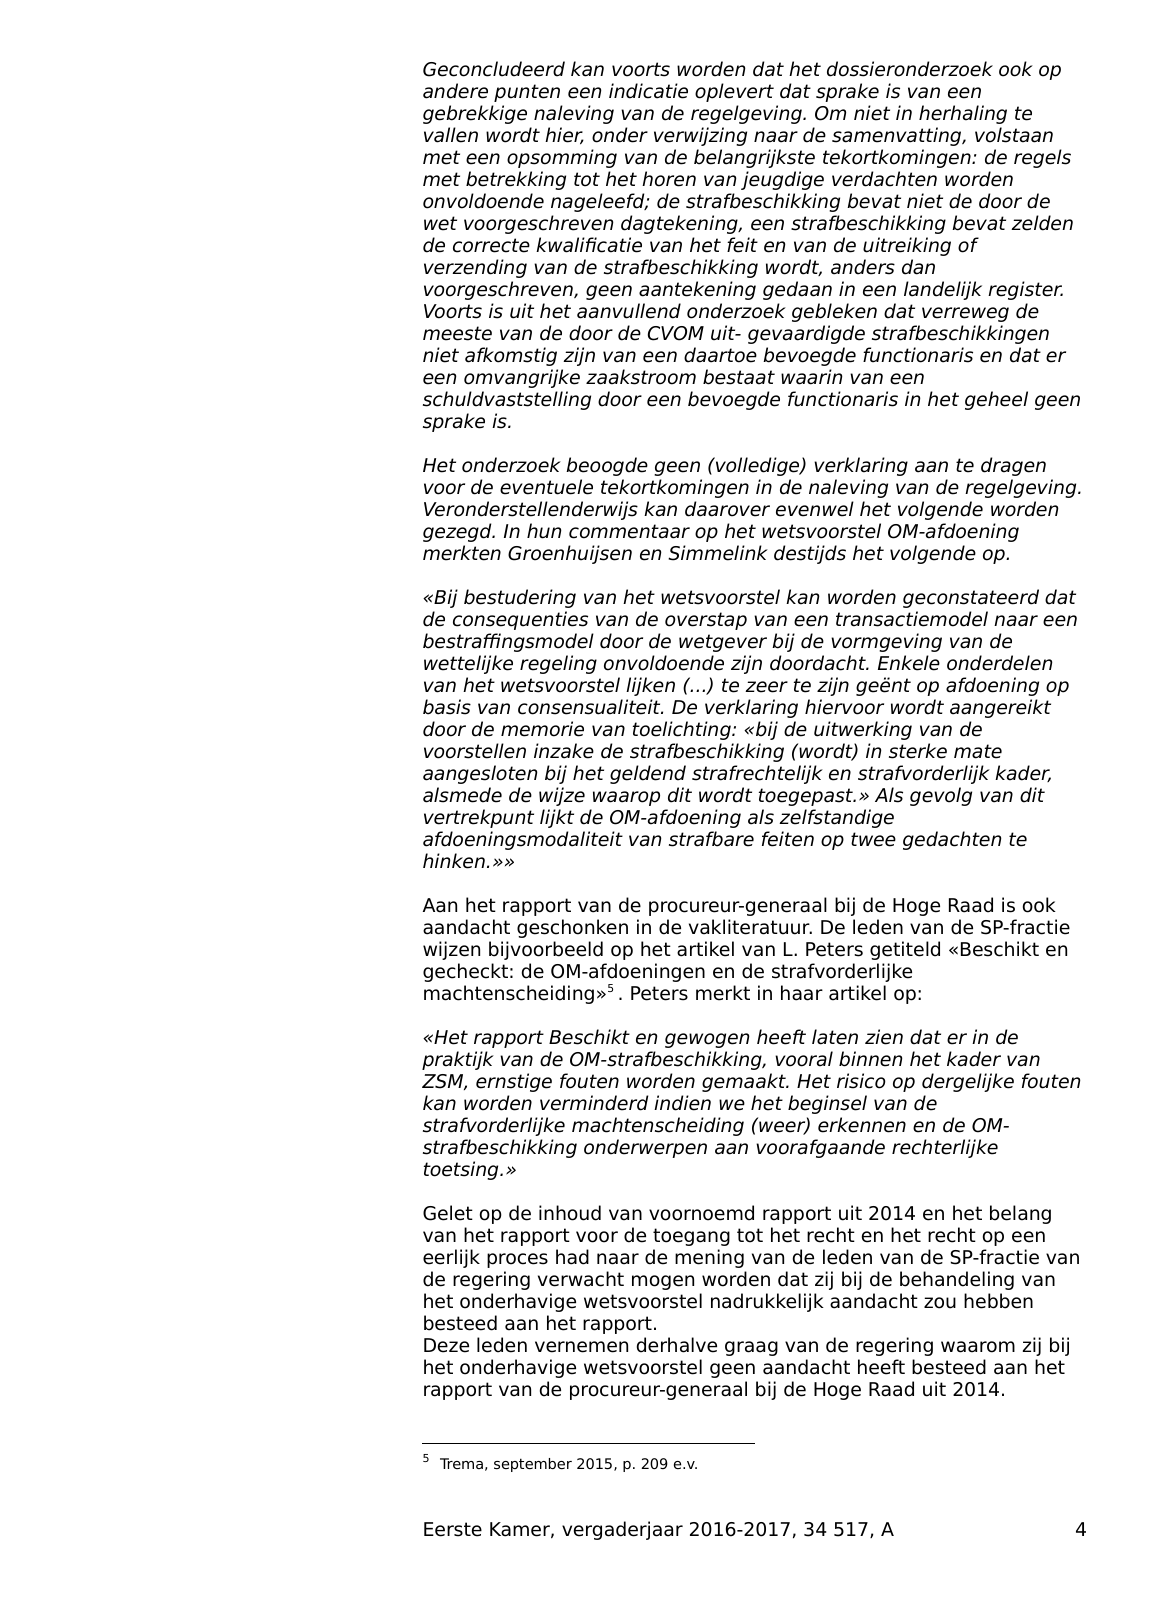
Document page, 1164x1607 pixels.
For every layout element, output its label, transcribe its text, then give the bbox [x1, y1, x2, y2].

text Trema, september 2015, p. 209 e.v. [422, 1452, 1087, 1474]
text «Bij bestudering van het wetsvoorstel kan worden geconstateerd dat de consequenties van de overstap van een transactiemodel naar een bestraffingsmodel door de wetgever bij de vormgeving van de wettelijke regeling onvoldoende zijn doordacht. Enkele onderdelen van het wetsvoorstel lijken (...) te zeer te zijn geënt op afdoening op basis van consensualiteit. De verklaring hiervoor wordt aangereikt door de memorie van toelichting: «bij de uitwerking van de voorstellen inzake de strafbeschikking (wordt) in sterke mate aangesloten bij het geldend strafrechtelijk en strafvorderlijk kader, alsmede de wijze waarop dit wordt toegepast.» Als gevolg van dit vertrekpunt lijkt de OM-afdoening als zelfstandige afdoeningsmodaliteit van strafbare feiten op twee gedachten te hinken.»» [422, 587, 1087, 873]
text Aan het rapport van de procureur-generaal bij de Hoge Raad is ook aandacht geschonken in de vakliteratuur. De leden van de SP-fractie wijzen bijvoorbeeld op het artikel van L. Peters getiteld «Beschikt en gecheckt: de OM-afdoeningen en de strafvorderlijke machtenscheiding». Peters merkt in haar artikel op: [422, 895, 1087, 1005]
text «Het rapport Beschikt en gewogen heeft laten zien dat er in de praktijk van de OM-strafbeschikking, vooral binnen het kader van ZSM, ernstige fouten worden gemaakt. Het risico op dergelijke fouten kan worden verminderd indien we het beginsel van de strafvorderlijke machtenscheiding (weer) erkennen en de OM-strafbeschikking onderwerpen aan voorafgaande rechterlijke toetsing.» [422, 1027, 1087, 1181]
text Geconcludeerd kan voorts worden dat het dossieronderzoek ook op andere punten een indicatie oplevert dat sprake is van een gebrekkige naleving van de regelgeving. Om niet in herhaling te vallen wordt hier, onder verwijzing naar de samenvatting, volstaan met een opsomming van de belangrijkste tekortkomingen: de regels met betrekking tot het horen van jeugdige verdachten worden onvoldoende nageleefd; de strafbeschikking bevat niet de door de wet voorgeschreven dagtekening, een strafbeschikking bevat zelden de correcte kwalificatie van het feit en van de uitreiking of verzending van de strafbeschikking wordt, anders dan voorgeschreven, geen aantekening gedaan in een landelijk register. Voorts is uit het aanvullend onderzoek gebleken dat verreweg de meeste van de door de CVOM uit- gevaardigde strafbeschikkingen niet afkomstig zijn van een daartoe bevoegde functionaris en dat er een omvangrijke zaakstroom bestaat waarin van een schuldvaststelling door een bevoegde functionaris in het geheel geen sprake is. [422, 59, 1087, 433]
text Deze leden vernemen derhalve graag van de regering waarom zij bij het onderhavige wetsvoorstel geen aandacht heeft besteed aan het rapport van de procureur-generaal bij de Hoge Raad uit 2014. [422, 1335, 1087, 1401]
text Gelet op de inhoud van voornoemd rapport uit 2014 en het belang van het rapport voor de toegang tot het recht en het recht op een eerlijk proces had naar de mening van de leden van de SP-fractie van de regering verwacht mogen worden dat zij bij de behandeling van het onderhavige wetsvoorstel nadrukkelijk aandacht zou hebben besteed aan het rapport. [422, 1203, 1087, 1335]
text Het onderzoek beoogde geen (volledige) verklaring aan te dragen voor de eventuele tekortkomingen in de naleving van de regelgeving. Veronderstellenderwijs kan daarover evenwel het volgende worden gezegd. In hun commentaar op het wetsvoorstel OM-afdoening merkten Groenhuijsen en Simmelink destijds het volgende op. [422, 455, 1087, 565]
